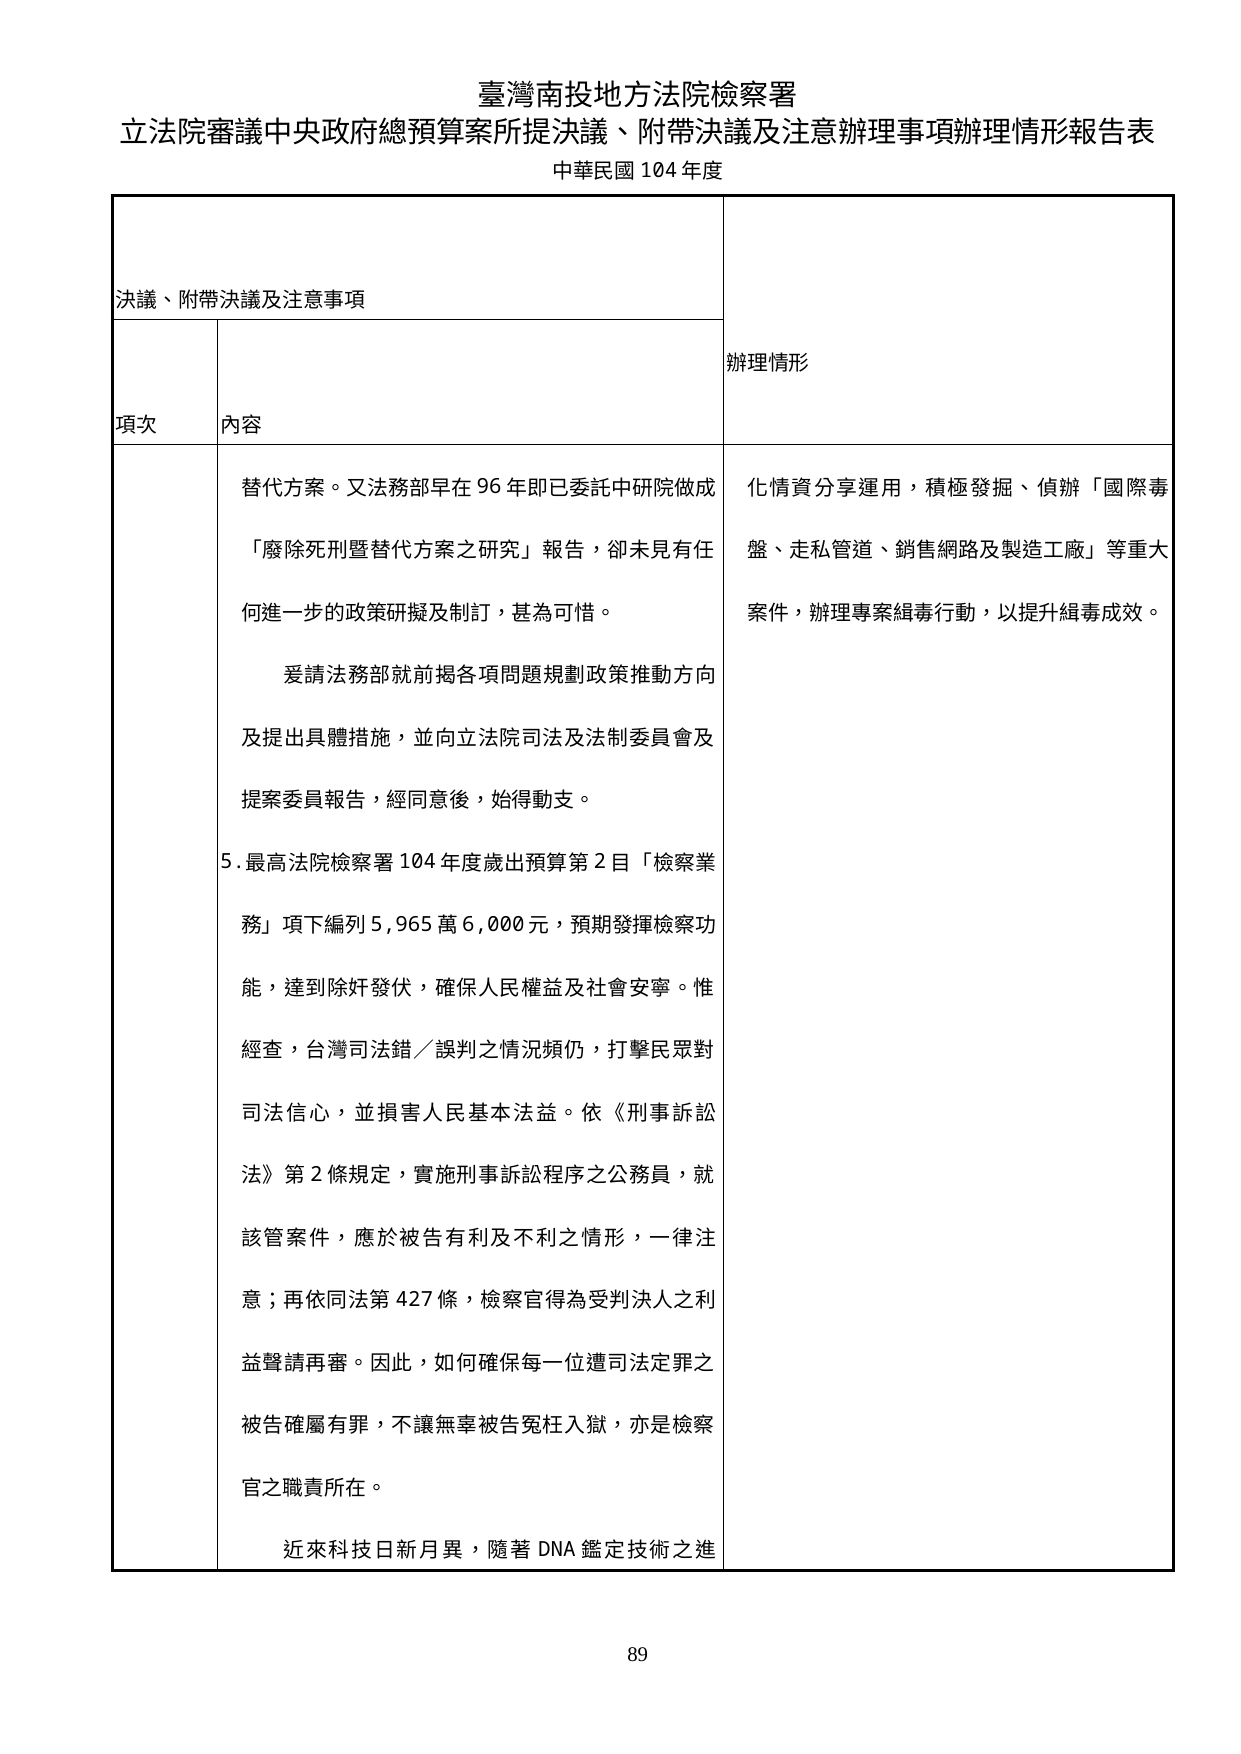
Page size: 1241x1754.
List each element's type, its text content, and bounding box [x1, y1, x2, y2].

table_cell 104年度中央政府總預算案針對各機關及所屬統刪項目如下： 1.油料：統刪30%；另隨同減列交通部辦理離島載客船舶油價補貼0.07億元、公路總局辦理公共運輸油價補貼1.05億元。 2.大陸地區旅費：統刪10%。 3.委辦費：除人事行政總處、公務人力發展中心、中央選舉委員會及所屬、公務人員保障暨培訓委員會、警政署及所屬、外交部主管、教育部主管、法務部主管、勞工保險局、職業安全衛生署危險性機械及設備檢查與管理、動植物防疫檢疫局及所屬屠宰衛生檢查、畜禽藥物殘留檢測及檢疫偵測犬業務、衛生福利部落實長照十年計畫、推動長照服務體系及長照服務網業務相關預算、健全緊急醫療照護網絡、健全醫療衛生體系、醫事人力培育與訓練、推動身心障礙醫療復建網絡、社會救助業務、保護服務業務、規劃建立社會工作專業、推動性別暴力防治相關預算、食品藥物管理署科技發展工作及食品藥物管理業務相關預算、社會及家庭署辦理推展身心障礙者福利服務相關預算、文化部主管不刪；智慧財產局、工業局工業技術升級輔導計畫、標準檢驗局及所屬辦理國家度量衡標準實驗室整體運作與發展及民生化學計量標準計畫統刪1%外，其餘統刪10%，其中大陸委員會、考試院、營建署及所屬、消防署及所屬、入出國及移民署、建築研究所、國防部所屬、財政部、國庫署、交通部、中央氣象局、觀光局及所屬、運輸研究所、農業委員會、茶業改良場、疾病管制署、中央健康保險署、社會及家庭署、新竹科學工業園區管理局及所屬、中部科學工業園區管理局及所屬、保險局改以其他項目刪減替代，科目自行調整。 4.一般事務費：除中央研究院、人事行政總處及所屬、國立故宮博物院、中央選舉委員會及所屬、立法院主管、公務人員保障暨培訓委員會、國家文官學院及所屬、監察院、警政署及所屬、外交部主管、體育署、法務部主管、智慧財產局、工業局工業技術升級輔導計畫、勞工保險局、衛生福利部落實長照十年計畫、推動長照服務體系及長照服務網業務相關預算、健全緊急醫療照護網絡、健全醫療衛生體系、醫事人力培育與訓練、推動身心障礙醫療復建網絡、社會救助業務、保護服務業務、規劃建立社會工作專業、推動性別暴力防治相關預算、食品藥物管理署科技發展工作及食品藥物管理業務相關預算、中央健康保險署、社會及家庭署辦理推展身心障礙者福利服務相關預算、國軍退除役官兵輔導委員會聘用照顧服務員及護理人員相關預算不刪外，其餘統刪5%，其中總統府、國家發展委員會、國家通訊傳播委員會、公務人員退休撫卹基金監理委員會、營建署及所屬、消防署及所屬、空中勤務總隊、國防部所屬、賦稅署、臺北國稅局、高雄國稅局、北區國稅局及所屬、中區國稅局及所屬、南區國稅局及所屬、關務署及所屬、財政資訊中心、教育部、國家圖書館、國立公共資訊圖書館、國立教育廣播電臺、國立海洋科技博物館、中小企業處、交通部、民用航空局、中央氣象局、觀光局及所屬、運輸研究所、原子能委員會、放射性物料管理局、核能研究所、水土保持局、農業試驗所、林業試驗所、種苗改良繁殖場、桃園區農業改良場、花蓮區農業改良場、衛生福利部、社會及家庭署、環境檢驗所、環境保護人員訓練所、海岸巡防署主管、新竹科學工業園區管理局及所屬、證券期貨局改以其他項目刪減替代，科目自行調整。 5.軍事裝備設施、房屋建築、車輛及辦公器具、設施及機械設備養護費：除人事行政總處及所屬、國立故宮博物院、中央選舉委員會及所屬、立法院主管、公務人員保障暨培訓委員會、國家文官學院及所屬、監察院、警政署及所屬、中央警察大學設施及機械設備養護費、外交部駐外機構業務計畫、體育署、法務部主管、衛生福利部落實長照十年計畫、推動長照服務體系及長照服務網業務相關預算、保護服務業務相關預算、食品藥物管理署科技發展工作及食品藥物管理業務相關預算、海洋巡防總局艦艇歲修及機械儀器養護費不刪外，其餘統刪5%，其中國家安全會議、國史館臺灣文獻館、中央研究院、行政院、主計總處、國家發展委員會、考試院、公務人員退休撫卹基金監理委員會、內政部、營建署及所屬、消防署及所屬、入出國及移民署、國防部所屬、財政部、國庫署、賦稅署、臺北國稅局、高雄國稅局、北區國稅局及所屬、中區國稅局及所屬、南區國稅局及所屬、關務署及所屬、財政資訊中心、國家圖書館、國立公共資訊圖書館、國立教育廣播電臺、國立海洋科技博物館、交通部、民用航空局、中央氣象局、觀光局及所屬、運輸研究所、公路總局及所屬、原子能委員會、放射性物料管理局、農業委員會、水土保持局、林業試驗所、特有生物研究保育中心、漁業署及所屬、衛生福利部、疾病管制署、中央健康保險署、環境保護署、環境檢驗所、環境保護人員訓練所、海岸巡防署主管、新竹科學工業園區管理局及所屬改以其他項目刪減替代，科目自行調整。 6.國內旅費：除中央研究院、人事行政總處及所屬、國立故宮博物院、中央選舉委員會及所屬、公務人員保障暨培訓委員會、國家文官學院及所屬、監察院主管、警政署及所屬、體育署、法務部主管、工業局工業技術升級輔導計畫、衛生福利部落實長照十年計畫、推動長照服務體系及長照服務網業務相關預算、健全緊急醫療照護網絡、健全醫療衛生體系、醫事人力培育與訓練、推動身心障礙醫療復建網絡、社會救助業務、保護服務業務、規劃建立社會工作專業相關預算、食品藥物管理署科技發展工作及食品藥物管理業務相關預算、社會及家庭署辦理推展身心障礙者福利服務相關預算不刪外，其餘統刪5%，其中國史館臺灣文獻館、主計總處、國家發展委員會、考試院、內政部、營建署及所屬、消防署及所屬、役政署、入出國及移民署、空中勤務總隊、國防部所屬、賦稅署、臺北國稅局、高雄國稅局、北區國稅局及所屬、中區國稅局及所屬、南區國稅局及所屬、關務署及所屬、財政資訊中心、國家圖書館、國立公共資訊圖書館、國立教育廣播電臺、國立海洋科技博物館、交通部、中央氣象局、觀光局及所屬、運輸研究所、公路總局及所屬、原子能委員會、放射性物料管理局、農業委員會、水土保持局、衛生福利部、疾病管制署、社會及家庭署、環境保護署、環境檢驗所、環境保護人員訓練所、新竹科學工業園區管理局及所屬、檢查局、臺灣省政府改以其他項目刪減替代，科目自行調整。 7.國外旅費：除中央研究院、人事行政總處及所屬、國立故宮博物院、中央選舉委員會及所屬、立法院主管委員國會交流事務費、公務人員保障暨培訓委員會、國家文官學院及所屬、監察院、警政署及所屬、中央警察大學、外交部主管、體育署、法務部主管、衛生福利部落實長照十年計畫、推動長照服務體系及長照服務網業務相關預算、推動身心障礙醫療復建網絡、保護服務業務相關預算、食品藥物管理署科技發展工作及食品藥物管理業務相關預算、社會及家庭署辦理推展身心障礙者福利服務相關預算、文化部主管不刪外，其餘統刪5%，其中行政院、主計總處、國家發展委員會、檔案管理局、飛航安全調查委員會、客家委員會及所屬、考試院、銓敘部、公務人員退休撫卹基金監理委員會、公務人員退休撫卹基金管理委員會、審計部、內政部、營建署及所屬、消防署及所屬、役政署、入出國及移民署、建築研究所、空中勤務總隊、國防部所屬、財政部、國庫署、賦稅署、臺北國稅局、高雄國稅局、北區國稅局及所屬、中區國稅局及所屬、南區國稅局及所屬、財政資訊中心、教育部、國民及學前教育署、青年發展署、國家圖書館、國立公共資訊圖書館、國立教育廣播電臺、國家教育研究院、國立海洋科技博物館、工業局、標準檢驗局及所屬、智慧財產局、水利署及所屬、中央地質調查所、交通部、民用航空局、中央氣象局、觀光局及所屬、運輸研究所、公路總局及所屬、勞工保險局、勞動力發展署及所屬、職業安全衛生署、勞動及職業安全衛生研究所、僑務委員會、原子能委員會、輻射偵測中心、放射性物料管理局、核能研究所、農業委員會、林務局、水土保持局、農業試驗所、林業試驗所、水產試驗所、畜產試驗所、家畜衛生試驗所、特有生物研究保育中心、種苗改良繁殖場、高雄區農業改良場、漁業署及所屬、動植物防疫檢疫局及所屬、農糧署及所屬、衛生福利部、疾病管制署、中央健康保險署、社會及家庭署、環境檢驗所、環境保護人員訓練所、新竹科學工業園區管理局及所屬、中部科學工業園區管理局及所屬、南部科學工業園區管理局及所屬、檢查局、臺灣省政府、臺灣省諮議會、福建省政府改以其他項目刪減替代，科目自行調整。 8.出國教育訓練費：除中央研究院、人事行政總處及所屬、中央選舉委員會及所屬、公務人員保障暨培訓委員會、國家文官學院及所屬、警政署及所屬、外交部駐外機構業務計畫、法務部主管、食品藥物管理署科技發展工作及食品藥物管理業務相關預算、文化部主管不刪外，其餘統刪5%，其中主計總處、國家發展委員會、公平交易委員會、飛航安全調查委員會、消防署及所屬、空中勤務總隊、國防部所屬、財政部、關務署及所屬、交通部、中央氣象局、原子能委員會、核能研究所、農業委員會、農業試驗所、水產試驗所、畜產試驗所、家畜衛生試驗所、特有生物研究保育中心、種苗改良繁殖場、臺中區農業改良場、臺南區農業改良場、高雄區農業改良場、花蓮區農業改良場、衛生福利部、疾病管制署、環境保護署、檢查局改以其他項目刪減替代，科目自行調整。 9.設備及投資：除資產作價投資、中央研究院、人事行政總處及所屬、中央選舉委員會及所屬、立法院主管、公務人員保障暨培訓委員會基本行政維持、國家文官學院及所屬、監察院、審計部、警政署及所屬、中央警察大學房屋建築及設備費、外交部駐外機構業務計畫、購置駐外機構館舍計畫與汰換駐外機構公務車預算、法務部主管、勞工保險局、動植物防疫檢疫局高雄分局檢疫行政大樓興建工程、衛生福利部健全緊急醫療照護網絡、健全醫療衛生體系、醫事人力培育與訓練、社會救助業務、保護服務業務相關預算、食品藥物管理署科技發展工作及食品藥物管理業務相關預算、中央健康保險署、社會及家庭署辦理推展身心障礙者福利服務相關預算、海岸巡防署臺北港海巡基地、海洋巡防總局艦艇大修經費及強化海巡編裝發展方案不刪；科技部增撥國家科學技術發展基金統刪1%；文化部主管統刪3%；國立故宮博物院故宮南部院區籌建計畫統刪4%；教育部主管統刪7%外，其餘統刪8%，其中司法院、最高法院、最高行政法院、臺北高等行政法院、臺中高等行政法院、高雄高等行政法院、公務員懲戒委員會、法官學院、智慧財產法院、臺灣高等法院、臺灣高等法院臺中分院、臺灣高等法院臺南分院、臺灣高等法院高雄分院、臺灣高等法院花蓮分院、臺灣臺北地方法院、臺灣士林地方法院、臺灣新北地方法院、臺灣桃園地方法院、臺灣新竹地方法院、臺灣苗栗地方法院、臺灣臺中地方法院、臺灣南投地方法院、臺灣雲林地方法院、臺灣嘉義地方法院、臺灣高雄地方法院、臺灣屏東地方法院、臺灣臺東地方法院、臺灣花蓮地方法院、臺灣宜蘭地方法院、臺灣基隆地方法院、臺灣澎湖地方法院、臺灣高雄少年及家事法院、福建高等法院金門分院、福建金門地方法院、福建連江地方法院、考試院、公務人員退休撫卹基金監理委員會、內政部、役政署、國防部、財政部、賦稅署、臺北國稅局、高雄國稅局、北區國稅局及所屬、中區國稅局及所屬、南區國稅局及所屬、國有財產署及所屬、教育部、國民及學前教育署、國家圖書館、國立公共資訊圖書館、國立教育廣播電臺、國立海洋科技博物館、中央氣象局、觀光局及所屬、運輸研究所、公路總局及所屬、蒙藏委員會、農業委員會、家畜衛生試驗所、環境保護署、環境保護人員訓練所、海洋巡防總局、海岸巡防總局及所屬、金融監督管理委員會、銀行局、證券期貨局改以其他項目刪減替代，科目自行調整。 10.對國內團體之捐助與政府機關間之補助：除法律義務支出、中央研究院、警政署及所屬、外交部、教育部主管、法務部主管、勞工保險局、漁業署捐助各級漁會辦理臺灣地區各漁業通訊電臺營運輔導、衛生福利部捐助財團法人國家衛生研究院發展計畫、落實長照十年計畫、推動長照服務體系及長照服務網業務相關預算、社會救助業務、保護服務業務、健全緊急醫療照護網絡、健全醫療衛生體系、醫事人力培育與訓練、食品藥物管理署科技發展工作及食品藥物管理業務相關預算、中央健康保險署、社會及家庭署辦理長期照顧十年計畫及建置長期照顧服務體系暨推展身心障礙者福利服務相關預算、文化部主管、科技部對國家災害防救科技中心、財團法人國家實驗研究院與國家同步輻射研究中心之捐助不刪；經濟部科技預算、智慧財產局、工業局工業技術升級輔導計畫統刪1%外，其餘統刪5%，其中客家委員會及所屬、內政部、營建署及所屬、國防部所屬、交通部、觀光局及所屬、公路總局及所屬、核能研究所、桃園區農業改良場、動植物防疫檢疫局及所屬、環境保護署、新竹科學工業園區管理局及所屬改以其他項目刪減替代，科目自行調整。 11.對地方政府之補助：除法律義務支出、一般性補助款、教育部主管、法務部主管、衛生福利部落實長照十年計畫、推動長照服務體系及長照服務網業務相關預算、社會救助業務、健全緊急醫療照護網絡、食品藥物管理署科技發展工作及食品藥物管理業務相關預算、中央健康保險署、社會及家庭署辦理長期照顧十年計畫及建置長期照顧服務體系暨推展身心障礙者福利服務相關預算、文化部主管不刪外，其餘統刪5%，其中役政署、觀光局及所屬、動植物防疫檢疫局及所屬、衛生福利部改以其他項目刪減替代，科目自行調整。 12.人事費：除退休退職給付、人事行政總處退休公教人員年終慰問金調整準備、國立故宮博物院、中央選舉委員會及所屬、立法院主管（不含委員問政油料補助費）、公務人員保障暨培訓委員會、國家文官學院及所屬、監察院主管、警政署及所屬、外交部主管、體育署、法務部主管不刪；立法院主管委員問政油料補助費統刪30%外，其餘統刪1%，其中中央研究院、主計總處、公務人力發展中心、地方行政研習中心、檔案管理局、飛航安全調查委員會、公共工程委員會、司法院、最高法院、最高行政法院、臺北高等行政法院、臺中高等行政法院、高雄高等行政法院、公務員懲戒委員會、法官學院、智慧財產法院、臺灣高等法院、臺灣高等法院臺中分院、臺灣高等法院臺南分院、臺灣高等法院高雄分院、臺灣高等法院花蓮分院、臺灣臺北地方法院、臺灣士林地方法院、臺灣新北地方法院、臺灣桃園地方法院、臺灣新竹地方法院、臺灣苗栗地方法院、臺灣臺中地方法院、臺灣南投地方法院、臺灣彰化地方法院、臺灣雲林地方法院、臺灣嘉義地方法院、臺灣臺南地方法院、臺灣高雄地方法院、臺灣屏東地方法院、臺灣臺東地方法院、臺灣花蓮地方法院、臺灣宜蘭地方法院、臺灣基隆地方法院、臺灣澎湖地方法院、臺灣高雄少年及家事法院、福建高等法院金門分院、福建金門地方法院、福建連江地方法院、考試院、考選部、消防署及所屬、役政署、入出國及移民署、建築研究所、空中勤務總隊、國防部所屬、國庫署、臺北國稅局、高雄國稅局、北區國稅局及所屬、中區國稅局及所屬、南區國稅局及所屬、國有財產署及所屬、國家圖書館、國立公共資訊圖書館、國立教育廣播電臺、國立海洋科技博物館、水利署及所屬、中央地質調查所、交通部、民用航空局、中央氣象局、觀光局及所屬、運輸研究所、公路總局及所屬、勞動及職業安全衛生研究所、林務局、水土保持局、畜產試驗所、家畜衛生試驗所、茶業改良場、種苗改良繁殖場、桃園區農業改良場、臺南區農業改良場、環境保護署、環境檢驗所、環境保護人員訓練所、海岸巡防署主管、證券期貨局改以其他項目刪減替代，科目自行調整。 13.國庫署「國債付息」減列2 億元。 近來國際原油價格持續重挫，國內汽、柴油價格亦不斷下跌；日前中油再度宣布自2015年1月12日起調降各式汽、柴油價格，其中95無鉛調降為每公升24.6元，較編製104年度中央政府總預算案時按每公升35.1元編列，已有大幅差距；爰予減列104年度中央政府各機關油料費30%；另年度預算執行中，若遇油價大幅波動，則在油料用量之共同標準範圍內，各機關應依以下原則辦理，主計總處並應追蹤控管執行情形： 1.油價下跌時，按實際油價覈實列支，結餘部分並不得移為他用。 2.油價大幅上漲，致所須經費不足時，得以各機關第一預備金支應；若嚴重不敷，得申請動支第二預備金。 針對104年度中央政府總預算中有關「自由經濟示範區」相關預算共計編列75億9,945萬5,000元，包括：國家發展委員會編列1,670萬元、經濟部智慧財產局編列20萬元、行政院農業委員會編列3億8,573萬元、衛生福利部編列1億4,600萬元、經濟特別收入基金1,000萬元、桃園國際機場股份有限公司6,400萬元、臺灣港務股份有限公司34億3,715萬1,000元、航港建設基金35億3,477萬4,000元、農業特別收入基金490萬元。 經查，「自由經濟示範區規劃方案」於102年8月啟動第1階段推動計畫，自貿港區為自由經濟示範區第1階段之核心，惟推動效益卻未如預期，無法彌補我國港埠整體進出口貨物流失量，且入駐港區事業數及進用員工人數未見成長，此外，再以我國自由貿易港區歷年來入駐港區事業家數及進用員工人數觀之，推行自由貿易示範區計畫後，入駐港區事業數及進用員工人數亦未見明顯成長；另示範區104年度關鍵績效指標考核面向不足，且跨機關間衡量標準不一，有欠妥適。 另，有鑑於「自由經濟示範區規劃方案」尚未三讀通過，各部會即逕自編列該預算執行計畫，實有未當。事實上，就政府不斷宣傳國際的案例：韓國仁川自經區言之，現已證明也將面臨推動困難之困境，事實上，由於外國人移住率過低、招商不易、無法吸引國外資金流入，以及對本國企業限制過多等因素，近年來韓國各界對仁川自經區的發展狀況，出現了諸多的批判。而面對中國上海自貿區實施一年來發現，其光環不但嚴重消退，實施成效更是完全不如預期，但台灣卻為了企圖與中國對接，不斷以此推銷台灣自經區的設立優勢，用錯誤的觀念及手段，實難以帶動台灣經濟升級，更無法為台灣悶經濟注入新的成長動力，且因示範區特別條例尚未審議通過。準此，除交通部自由港區等海空港建設、國家發展委員會、經濟部、衛生福利部及行政院農業委員會等既有不涉及落實自由經濟示範區特別條例相關預算得編列執行外，其餘不得編列。 鑑於多數財團法人收入來源主要依賴政府之補助與委辦收入，或以行使公權力特定政策任務為設置目的，且各該薪資待遇均已相當優渥。因此，相關福利經費之支用更應撙節，避免造成外界觀感不佳，或有浪費政府資源之嫌。爰自104年度起，各財團法人除應比照公務人員取消交通補助費外，亦不得再發放高層主管之房屋津貼。 根據審計部102年度中央政府總決算審核報告指出，政府捐助之財團法人總計152個，基金總額高達2,423億8,298萬餘元。然諸多財團法人財源自籌能力不足，高度仰賴政府財源挹注；依決算審核結果，152個財團法人102年度營收來自政府捐補助（不含捐助基金）或委辦之金額高達近470億元，超過年度整體收入之50%。其中有60家政府捐補助及委辦經費占其年度收入比例逾50%，當中有42家超過70%，逾90%者亦不在少數。 事實上，許多財團法人或已達成設置任務，或因時空環境變遷致設立目的已不復存在，或功能重疊，或已不具實質效益……，本院審查102年度中央政府總預算案時決議：「……要求各該主管機關於6個月內針對所捐助財團法人之設置目的、工作計畫、經費運用、財務狀況、營運績效等，以及任務已達成、設立目的已不復存在或已無營運實益等之財團法人，應向立法院提出評估報告及退場計畫。」，惟迄今僅見公設財團法人不斷設置，卻未見有退場或整併者；長此以往，不僅浪費行政資源，更將形成政府財政負擔。 爰此，104年度中央政府各機關（含營業及非營業基金）應就所主管財團法人設置任務已達成、或設立目的已不復存在、或已無營運實益、或績效不彰、或性質或業務相近者，提出具體之退場或整併計畫及時程，並向立法院各該委員會報告。 公教人員保險法中訂有「眷屬喪葬津貼（最高3個月薪俸額）」，而全國軍公教員工待遇支給要點中，亦列有眷屬死亡之「喪葬補助（最高5個月薪俸額）」之生活津貼，惟該「生活津貼」之規定，並未有法源依據。 公教人員保險既已有眷屬喪葬給付，實已不須再另行由政府預算編列所謂「喪葬補助」，且補助標準還過於保險給付。其他社會保險，如「勞工保險」，亦係將眷屬死亡之喪葬津貼列入保險給付項目，而未有其他政府補助。基於該「喪葬補助」生活津貼係無償性之補助，與保險給付係立基於「保費」之交付而生之補償不同，不應以「月俸」作為補助標準，況月俸愈高者，反而獲得政府愈多之補助，亦有違常理；現行軍公教人員喪葬補助以事實發生當月之薪俸額做為補助基準尚有斟酌空間，建請行政院於6個月內檢討研議其合理性。 根據行政院主計總處訂定之「用途別預算科目分類定義及計列標準表」第一點規定「各機關應詳實按照所管費用性質，就用途別預算科目定義範圍，確定各項費用應歸屬之科目」。惟查部分機關或對定義範圍未盡清楚，或有明知卻仍未照規定歸類之蓄意，例如，明知須列為委辦費，卻以委辦費每年均會被立法院統刪為由，將相關經費改列為「一般事務費」；或明知實際用途為補助，須於預算書中表列，並於機關網站上揭露，卻以「分攤」經費為由改列為「一般事務費」，逃避監督。爰要求行政院應通令各機關單位確實依照所訂標準編製預算，主計單位並應盡預算編審之責，確實審核；日後經查出有未依規定編製預算者，機關單位首長、相關人員應予懲處。 由於各界對於政府部門帶頭使用派遣人力多所撻伐，行政院於99年即鼓勵行政部門辦理勞務採購時，應優先評估以勞務承攬方式辦理；但從行政院各部會及所屬進用之承攬人力的工作內容觀之，多數工作要派機構仍須直接行使指揮監督權，而各部會卻為配合行政院降低派遣勞工人數之要求，特意忽略派遣與承攬之差別，導致派遣人力人數雖然降低，但勞務承攬卻不斷增加之怪象。 經查，依民法規定：承攬謂當事人約定，一方為他方完成一定之工作，他方俟工作完成，給付報酬之契約，在承攬業者依承攬契約而指派所屬勞工（擔任履行輔助人）至定作人處提供勞務之場合；勞動承攬外觀上似乎與勞動派遣相近，但二者間主要差異在於：承攬業者並未將指揮監督權讓與定作人，而勞動派遣部分，要派機構則可直接指揮監督使用派遣勞工。 勞動部為勞政最高主管機關，未明確定義派遣及承攬造成各界多有誤解，已屬失職；而行政院對勞務承攬不斷增加之怪象，非但視而不見，且昧於事實，放任各部會將應運用勞動派遣人力之事項，任意以勞動勞務承攬為之，尤屬不該。 爰要求行政院應： 1.責成勞動部明確定義勞動派遣與勞務承攬，並提出相關檢討報告及改善計畫與具體實施期程。 2.責成勞動部會同人事行政總處，訂定「行政院運用勞動派遣及勞務承攬之應行注意事項」。 3.於104年度起逐步要求各部會通盤檢討勞務採購時勞動派遣及勞務承攬人力運用之需求。 4.依勞動部之定義，於105年度起中央政府總預算書內明列勞動派遣及勞務承攬人力實際運用情況。 依據職業安全衛生法第6條第1項第14款明文規定，雇主應針對防止為採取充足通風、採光、照明、保溫或防濕等引起之危害，提供勞工必要的安全衛生設備及措施。同法第26條亦規定，事業單位以其事業之全部或一部分交付承攬時，應於事先告知該承攬人有關事業工作環境、危害因素既本法及有關安全衛生規定應採取之措施。 查承攬立法院院區清潔廠商第一社會福利基金會卻只提供員工短袖制服，即便寒流低溫特報，員工在戶外低氣溫環境工作只能自行添加薄長袖衣物於短袖衣服內，與其他在院區內行走身著保暖外套其他人員相較保暖性不足。顯然，立法院與基金會要求員工於低氣溫戶外工作，基金會未提供任何禦寒保護措施，立法院也未善盡告知督促之責任。 次查政府採購網統計資訊，第一社會福利基金會亦承攬多家公家機關清潔勞務採購案，包含監察院、科技部、高速公路局北區工程處、衛生福利部國民健康署等等中央政府機關單位。 為避免基層勞工因工作遭逢職業傷病，政府機關應依職業安全衛生法，善盡事業單位督促承攬商符合相關法令之責任，爰要求各政府機關應優先督促清潔勞務承攬商針對戶外工作之員工提供防風保暖之制服。 行政院消費者保護委員會自101年被前行政院長江宜樺降級為行政院消費者保護處後，功能不彰，未能確實保護消費者，在歷次食安風暴中，也未能發揮領頭羊角色保護消費者權益、提出團體訴訟，顯見當初行政院組改決策之不當。尤其現行產業類別多元、消費項目與爭議更是日新月異，消費者保護法裡的定型化契約範本早已不符時代所需，許多民眾根本不知道消費者保護法能申訴及調解消費爭議，遠不如媒體的爆料專線。爰要求行政院應強化消費者保護處職能，並與食安辦公室定期溝通協調，定期就特定產品稽查，以維護消費者權益。 行政院各部會每年皆編列龐大數額之捐、補助費，有的部會之捐、補助費幾乎占其整體預算九成。其中有為數不少的捐、補助費，係對團體及私人補助，惟如此龐大金額之預算，許多部會及所屬卻未於官方網站設有專區，致民眾及團體無法簡便查詢到所需之申請捐、補助費規定，而經常錯失申請時機，甚或因不知有相關捐、補助費，致使本身權益受損。為便利人民共享及公平利用政府資訊，保障民眾知的權利，爰要求行政院及所屬應要求各部會應將「申請捐、補助費用之相關辦法」列入網頁「政府資訊公開」專區內，以利民眾查閱。 行政院於93年為建立公報制度，統一刊載行政院及所屬各機關涉及人民權益之法令等重要事項，以達政府資訊主動公開及保障人民權益之目的，特發行「行政院公報」，並建置「行政院公報資訊網」。惟查該網站部分法規命令、行政規則等修正發布之資訊，並未檢附條文總說明及對照表，人民難以得知政府機關修正之理由與必要性。爰要求行政院公報未來刊載法規，應一併檢附條文總說明及對照表，以便利人民共享及公平利用政府資訊，保障人民知的權利，增進人民對公共事務之瞭解、信賴及監督，並促進民主參與。 為避免濫用政府預算播送形象廣告違反行政中立原則並影響選舉公平，總統副總統任期屆滿前一年內，政府政令宣導廣告應限於社會治安維護、交通秩序疏導、災害防救、傳染病防治、環境保護、節約能源或新法令及政策實施等之宣導廣告，不得播送其他政治性宣導廣告。鑑於原住民族及離島等地區因地理環境特殊，受限於交通不便，醫療資源及健康照護服務相較台灣本島，普遍有不充足與不完善之情形。為使該等地區民眾獲得平等之完善醫療與照顧，104年度中央政府總預算案中有關「原住民族及離島地區醫療、照護、保健相關服務所需及資源建置之相關預算」，請行政院責成主計總處及相關機關覈實配賦額度。 有鑑於臺大醫院兒童醫院已於103年8月1日正式開幕，肩負國家社會大眾之深刻期望，基於兒童是國家未來的重要棟樑，其健康代表著國家未來的競爭力，惟面對少子化問題日益嚴重的台灣，兒童健康問題卻仍未受到政府高度重視。基此，為落實臺大醫院兒童醫院提供國家級兒童醫療服務、研究及教學之任務，特建請教育部與衛生福利部自104年度起，應於業務計畫中，匡列預算納入兒童醫學相關研究主題（例如：一般兒科教學研究、兒童急診教學研究、兒童不當對待（虐待）教學研究、兒童健康褔祉指標教學研究、兒童社區醫學教學研究、青少年醫學教學研究……等等相關研究），並提撥一定比例預算、專款專用做為兒童醫院之臨床教學研究用途，以培養我國兒童醫療與保健人才、照顧轉診難症兒童，及增進我國兒童健康及福祉，並提高我國兒童醫療照顧水準，落實臺大醫院兒童醫院捍衛國家兒童健康之使命。 中華民國104年度中央政府總預算案，有關公務部分各單位預算之審查，歲入、歲出之各款、項、目涉及附屬單位預算營業及非營業部分（如營業盈餘或作業賸餘繳庫等項目），審查報告本應予「暫照列，俟附屬單位預算審議確定，再行調整。」惟倘委員會在審查時，已就該部分預算作成實質上之增刪調整或相關決議，審查總報告仍應尊重委員會審查結果，並予照列。 台灣糖業股份有限公司、台灣中油股份有限公司、台灣電力股份有限公司、台灣自來水股份有限公司四家公司100年度經營績效獎金適用96年修正之「經濟部所屬事業經營績效獎金實施要點」辦理。 附屬單位預算涉及本署應辦部分 通案決議部分 經查「政府資訊公開法」第七條規定，略以：下列政府資訊，除依第十八條規定限制公開或不予提供者外，應主動公開……五、施政計畫、業務統計及研究報告。……前項第五款所稱研究報告，指由政府機關編列預算委託專家、學者進行之報告或派赴國外從事考察、進修、研究或實習人員所提出之報告。 又查，本院審查96年度中央政府總預算案通過之通案決議：(八)自96年度起，中央各行政單位應依「政府資訊公開法」第七條規定，應將預算及決算書、由政府編列預算所完成之研究報告等在網上公布，供全民查閱、(十)鑑於政府資訊公開法已於民國94年12月28日公布施行，各政府機關均應主動公開其行政資訊，爰建議於各機關之入口網站增加「政府資訊公開」之單一窗口，使政府資訊更為公開透明，讓民眾更方便參與政府之政策。而行政院及所屬各機關每年度皆編列龐大預算，委託相關研究單位進行研究計畫，但其中卻有極多研究結果並未主動公開，且常以政府資訊公開法第十八條規定為由，限制公開甚至不予提供，但此種作法，恐將影響民眾查詢之便利性，且有政府部門刻意製造民眾參與政府政策之障礙之嫌。綜上，爰要求行政院及所屬各機關： 1.限制公開甚至不予提供之委託研究計畫，應將不適合公開之部分去除後，仍應於官網之政府資訊公開。 2.應針對研究報告進行盤點，且日後應依相關法規及立法院決議主動公開。 分組審查決議部分 法務部鑑於人道，對陳前總統水扁成立醫療鑑定小組，是否可以保外就醫，我們希望基於人道精神，對凡是現在監獄服刑之受刑人如患有重疾者，應一體適用，從寬認定保外就醫。 「法務部矯正機關作業基金收支保管及運用辦法」第5條規定：「本基金之用途如下：(1)擴充及改良各項作業設備之支出。(2)銷貨、勞務成本之支出。(3)收容人因作業發生傷病、死亡之慰問金。(4)依法提撥補助、獎勵之支出。(5)收容人技能訓練之支出。(6)補助收容人及其家屬醫療、教育及生活照顧之支出。(7)補助犯罪被害人及其家屬醫療、教育及生活照顧之支出。(8)管理及總務支出。(9)其他有關支出。」其中，有關改善收容人醫療、生活設施及技訓設備、補助收容人疾病醫療費用，以及收容人沐浴及炊場所需燃料等經費，應回歸法務部矯正署公務預算，不應再於該基金編列之。爰建請法務部應儘速研議修正「法務部矯正機關作業基金收支保管及運用辦法」。 二、分組審查決議部分： 行政院主管涉及本署應辦部分 妥善運用預算法第4條所列之非營業特種基金，有助於提升行政效率、提供特定政事穩固的財務規模與衡平不同社會價值。惟我國非營業特種基金數目繁多，非但未配合中央政府組織改造予以檢討，其收支更時有違反預算法或替代普通基金而形成所屬機關「小金庫」等情事。矧非營業特種基金之舉借，近年對我國財政紀律產生嚴重影響。爰要求行政院於1個月內，要求各部會檢討所屬非營業特種基金之必要性，並於提送105年中央政府總預算時，說明非營業特種基金整併成果及規劃。 鑑於台灣市場資訊規模遠遜於國外，而國外軟體經常以適合其國內發展之軟體直接套用於國外購買者，並未能實際符合我國實際需求，殷鑑於此，政府應積極獎勵國內軟體業的發展，制定相關方案；目前僅有經濟部為了扶植協助國內軟體產業免於國際大廠的扼殺，已於2014年8月成立軟體採購平台，目的是要讓國內軟體業能在面對國際廠商時有更多的條件可以有平等交流的空間與機會；鑑於國內軟體產業面臨的環境較為惡劣，以及資安軟體產品事涉防護國家安全性質，行政機關在購買資安通訊產品時，應優先採購國內產品，以扶植國內軟體產業之發展，利於提升企業競爭力，也能鼓勵優秀人才留在國內。 司法及法制委員會歲入涉及本署應辦部分 104年度各地方法院檢察署（以下簡稱各地檢署）於「罰款及賠償收入─沒入及沒收財物」科目下，編列緩起訴處分金計13億2,257萬7,000元及認罪協商判決金計3,395萬6,000元，合計13億5,653萬3,000元。經查，104年度所編列緩起訴處分金及認罪協商判決金收入，均低於先前年度實際收入金額，考量近年來該等指定支付金額呈逐年成長趨勢，104年度所編相關收入預算數顯有偏低之虞，應確實依刑事訴訟法規定辦理。 依據103年6月4日修正公布之刑事訴訟法相關規定，緩起訴處分金及認罪協商判決金之全部收支，應納入政府預算體系，該等收入應全數由各地檢署編列歲入預算繳庫。然各地檢署於104年度「罰款及賠償收入─沒入及沒收財務」編列之緩起訴處分金及認罪協商判決金相關收入預算數總計13億5,653萬3,000元，雖已高於102年度決算數及103年度法定預算數；惟以歷年來緩起訴處分金及認罪協商判決金指定支付國庫、公益團體、地方自治團體之總金額觀之（如下表），該等指定支付金額已由96年度之9億1,785萬元，逐年成長至101年度之17億6,528萬元、102年度之18億8,945萬元，除每年度成長率介於3%至37%之間外，自100年度起，每年更呈數億元之增加趨勢。顯見104年度相關收入預算有低估之嫌，爰要求各地方法院檢察署應予檢討改進。 96至102年度緩起訴處分金及認罪協商判決金指定支付金額一覽表 單位：新臺幣千元 據財政部國有財產署提供之資料，截至103年6月底止，法務部及所屬機關經管宿舍共計4,005戶，其中低度利用戶數727戶，比重近二成；且依法務部統計資料，截至102年底止，法務部及所屬機關經管宿舍共計3,966戶，包含首長宿舍32戶、多房間及單房間職務宿舍各2,213戶及1,418戶、眷屬宿舍303戶，其中空置待借用宿舍為首長宿舍7戶、多房間及單房間職務宿舍分別為490戶及330戶，共計827戶仍空置待借用，比重逾二成，足見未能妥適運用宿舍資源。且法務部主管之104年度預算案編列宿舍修繕費894萬3,000元，以及租賃房舍181戶之租金預算5,180萬5,000元，可知104年度宿舍修繕費及宿舍租金共需6,074萬8,000元，對照宿舍管理費歲入預算僅編列757萬9,000元，亦有欠合理。爰此，要求法務部及所屬應檢討現行收取宿舍管理費偏低不足以支應宿舍修繕費之情況，並強化宿舍資源之有效運用，以節省國庫支出。 法務部主管「其他收入─雜項收入─其他雜項收入」科目下，編列借用宿舍者扣回房屋津貼1,905萬4,000元及宿舍管理費757萬9,000元，合計2,663萬3,000元。惟查，法務部及所屬機關經管宿舍中，有近二成低度利用及不乏空置待借用情事，且收取宿舍管理費偏低，已不敷支應宿舍修繕費，加以尚有部分檢察機關另編列預算支應檢察官職務宿舍租金，實有欠當，應檢討收費標準及閒置待用宿舍之運用。 法務部主管 法務部各檢察署第2目「檢察業務」合計5億9,650萬6,000元，凍結十分之一，並就以下5項提案理由，向立法院司法及法制委員會報告並經同意後，始得動支。 1.長久以來，民眾對法官與檢察官處理案件之公平公正性觀感不佳，依據國立中正大學犯罪研究中心103年上半年度全國民眾犯罪被害暨政府維護治安施政滿意度調查，針對「民眾對檢察官審理案件公平公正性的觀感」之調查結果，103年上半年度對於檢察官「不相信」及「完全不相信」的比例雖較102年的76.7%略有降低，但仍高達71%，對於本委員會一再要求法務部檢討民眾對於檢察官濫權起訴、問案態度偏頗、特定偏見等情形之改善顯然未積極督導各檢察署落實執行。俟法務部提出具體改善措施之專案報告再決定動支。 2.我國檢察官與法官固然均具有應中立客觀以發現真實、保障人權之義務，然刑事訴訟制度歷經十餘年之修正，已更明顯的朝向當事人進行方向發展，且檢察官仍帶有一定程度之行政官色彩，受檢察一體之拘束，審檢角色差距將日漸擴大。 現行制度下，檢察署組織依附於《法院組織法》，而檢察官人事制度準用《法官法》。而法曹養成亦有「審檢不分訓」、注重期別等問題；另外，檢察系統獨特之檢察一體亦需搭配書面指揮制度，始可明確達到基層檢察官與具指揮監督權之長官權責相符。為進一步落實審檢分立原則，並確立檢察官職權行使之依據及其定位，法務部實有必要儘速研擬《檢察署組織法》及《檢察官法》。 爰請法務部提出《檢察署組織法》及《檢察官法》草案是否可行之評估報告，並就《法院組織法》第92條明定之「書面指揮制度」具體執行情況提出說明及統計數據，向立法院司法及法制委員會及提案委員報告經同意後，始得動支。 3.鑑於近年來檢察官濫行起訴、上訴、限制人身自由等問題漸受重視，監察院公布之監察成果，多次指出檢警多項重大瑕疵，包括破壞案發現場、刑求逼供、疲勞訊問、疏未蒐集及隱匿重要證據、未遵守標準作業程序，及刑事訴訟法第2條「於被告有利不利之情形均應注意」之規範等，不但影響司法信譽，更嚴重侵害人民權益。 又立法院司法及法制委員會曾多次通過提案，要求法務部研擬檢察官濫行起、上訴之具體行政管考或其他措施，迄今均無下文；法務部雖聲稱將了解各該起、上訴情形，卻又僅以「法律見解不一」一語帶過，無異於認為檢察官起、上訴被法院駁回，全部都是法院的問題，不需設計內部管控機制。監察院多次指出檢察官辦案未依照標準作業流程、隱匿證據等問題，顯見法務部對上述濫權或疏失情形，並不重視。 爰請法務部針對檢察官濫用起訴、上訴、不起訴及強制處分等裁量權之情形，歸納類型並建立判斷標準及具體之究責、管考措施，並向立法院司法及法制委員會及提案委員報告經同意後，始得動支。 4.101年法務部成立「逐步廢除死刑研究推動小組」，並於新聞稿中肯認廢除死刑是法務部終極目標，雖因社會尚未達成共識而未推行相關法案，但揭示小組成立目的係就廢除死刑議題凝聚民意共識、消弭民眾疑慮並進而研擬規劃配套措施及死刑替代方案。又法務部早在96年即已委託中研院做成「廢除死刑暨替代方案之研究」報告，卻未見有任何進一步的政策研擬及制訂，甚為可惜。 爰請法務部就前揭各項問題規劃政策推動方向及提出具體措施，並向立法院司法及法制委員會及提案委員報告，經同意後，始得動支。 5.最高法院檢察署104年度歲出預算第2目「檢察業務」項下編列5,965萬6,000元，預期發揮檢察功能，達到除奸發伏，確保人民權益及社會安寧。惟經查，台灣司法錯／誤判之情況頻仍，打擊民眾對司法信心，並損害人民基本法益。依《刑事訴訟法》第2條規定，實施刑事訴訟程序之公務員，就該管案件，應於被告有利及不利之情形，一律注意；再依同法第427條，檢察官得為受判決人之利益聲請再審。因此，如何確保每一位遭司法定罪之被告確屬有罪，不讓無辜被告冤枉入獄，亦是檢察官之職責所在。 近來科技日新月異，隨著DNA鑑定技術之進步，有越來越多無辜被告重獲平反，國外也陸續開始由官方建立刑事案件覆審機制，找出誤判案件，為被告爭取平反。以美國費城為例，美國費城檢察署即於今年4月成立專案小組，專司調查可能誤判的案件，並展開定罪後救濟。紐約郡檢察署、達拉斯郡檢察署等，也成立Conviction Integrity Unit（完善定罪小組）調查可能遭誤判的確定案件，以維持刑事體系之正當性，區分真正罪犯並讓無辜者獲得平反。 反觀我國，江國慶案、蘇建和案等三人、陳龍綺案等冤案得以平反，均係在民間團體之集結協助下經歷十餘年之奮鬥，始能盼得遲來的正義，而仍有不知其數之無辜被告申冤無門。為確保司法正義之實現，不讓無辜被告求助無門，我國檢察體系實有必要引進國外經驗，建立前述公正客觀的刑事案件覆審機制，調查探究冤獄誤判背後所造成之原因，並尋找能有效改善錯誤定罪的補救途徑以及預防對策。 爰請法務部成立「刑事案件覆審小組」並研擬具體覆審標準，向立法院司法及法制委員會報告及提案委員報告，經同意後，始得動支。 立法院決議獎金之發放「應以法律明定」，法務部及所屬機關編有獎勵工作人員之「其他業務獎金」部分，請人事行政總處及銓敘部儘速研擬提出獎金法制化之法案，送立法院審議。 法務部主管104年度編列查緝毒品、毒品犯罪防制、毒品危害防制等業務所需經費及差旅費計4,271萬3,000元，鑑於我國毒品犯罪人數高居各類罪名之首位，且毒品成癮性高，不易根治，隨著時間推移，毒品犯罪人數增加，而目前毒品犯罪有8成集中於24歲至49歲之青壯年，一旦毒品犯罪年齡下降，將影響國人健康、社會安定及下一代之成長。爰此，要求法務部調查局與各地檢署應積極進行毒品犯罪之查緝活動，截斷毒品來源，以有效遏阻防範國內毒品犯罪。 [218, 445, 723, 1569]
table_cell 內容 [218, 320, 723, 444]
table_cell 化情資分享運用，積極發掘、偵辦「國際毒盤、走私管道、銷售網路及製造工廠」等重大案件，辦理專案緝毒行動，以提升緝毒成效。 [724, 445, 1172, 1569]
table_cell 第二項 第三項 第四項 第五項 第六項 第七項 第八項 第九項 第十項 第十一項 第十二項 第十三項 第十四項 第十五項 第十六項 第十七項 第十八項 第八項 第三項 第五項 第十七項 第二十四項 第一項 第二項 第三項 第四項 第一項 第二項 第三項 [114, 445, 217, 1569]
table_cell 項次 [114, 320, 217, 444]
table_header 決議、附帶決議及注意事項 [114, 197, 723, 319]
table_header 辦理情形 [724, 197, 1172, 444]
